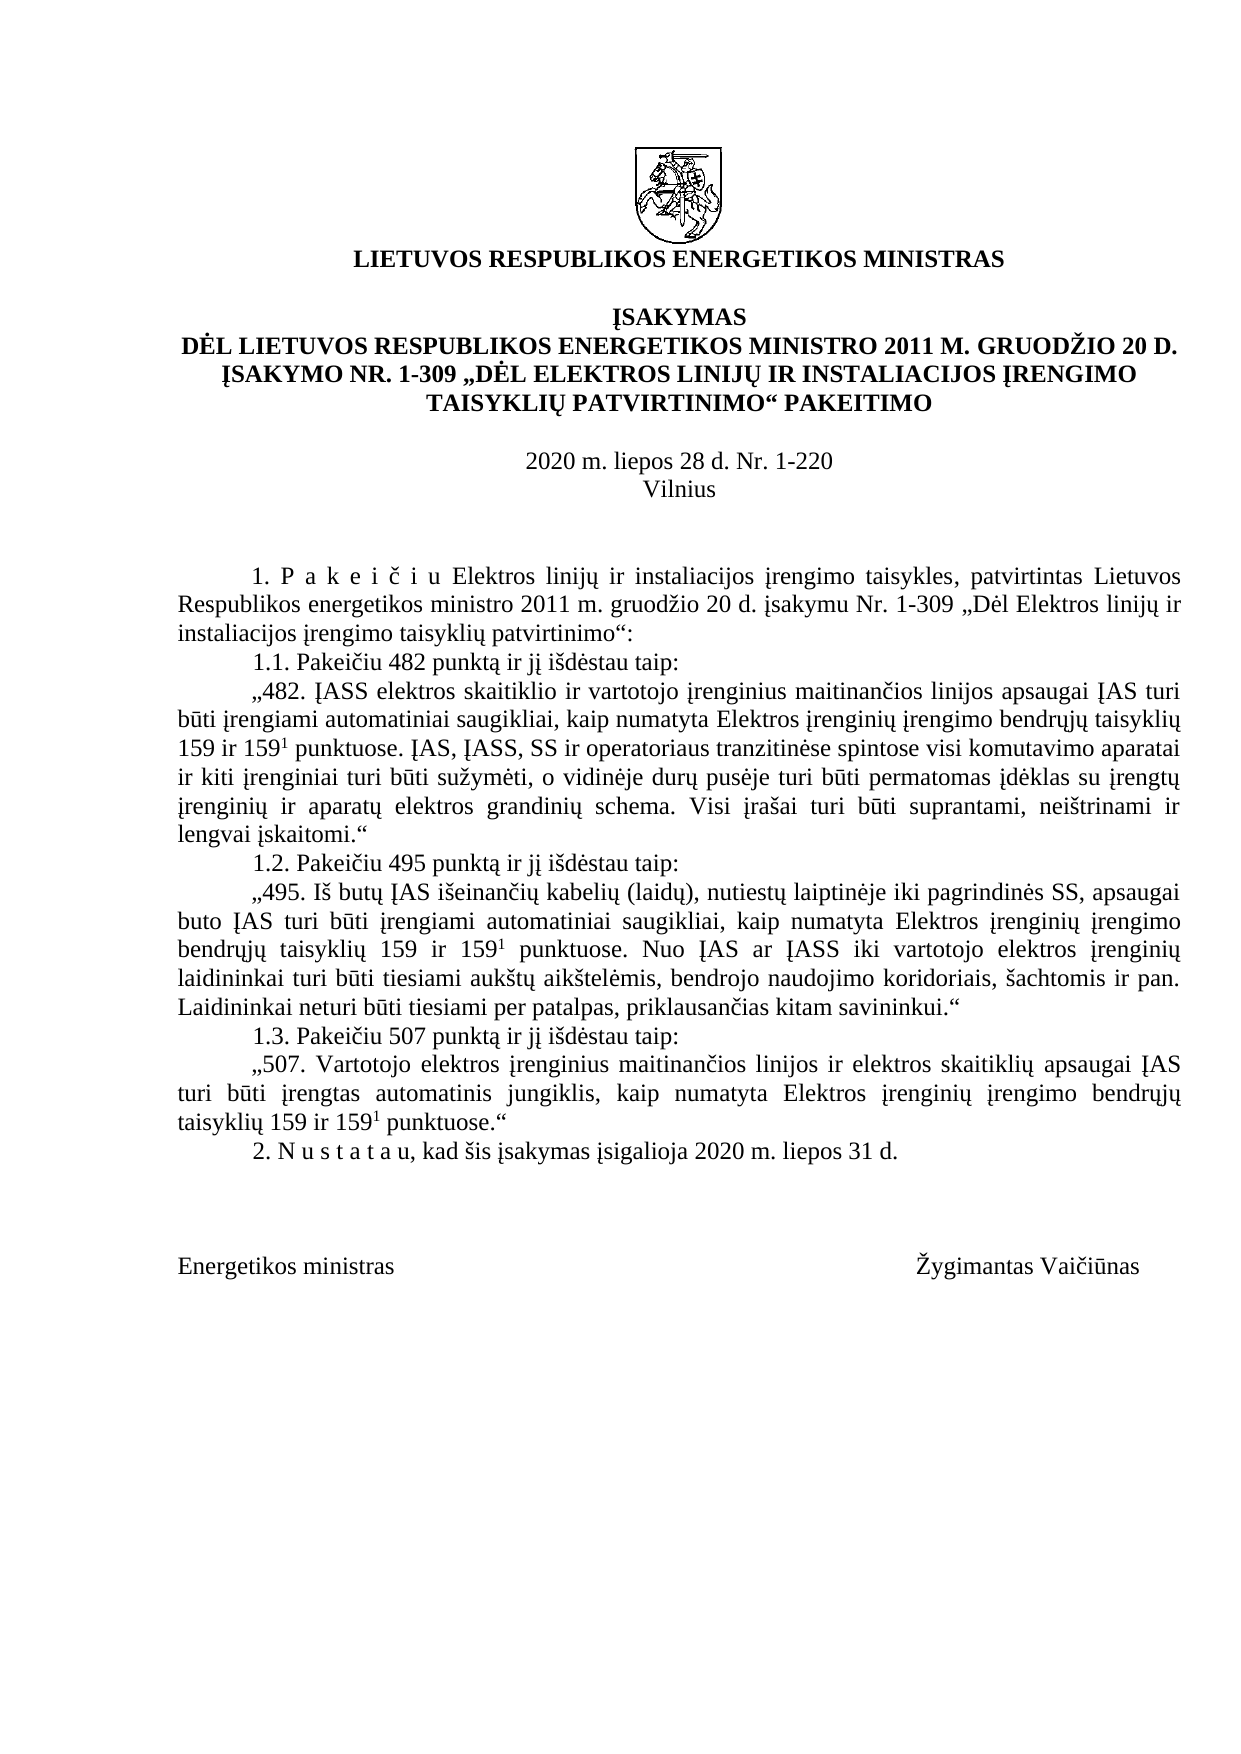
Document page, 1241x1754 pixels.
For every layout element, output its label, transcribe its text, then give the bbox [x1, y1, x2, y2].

text 1.3. Pakeičiu 507 punktą ir jį išdėstau taip: [177, 1021, 1181, 1049]
text 1.1. Pakeičiu 482 punktą ir jį išdėstau taip: [177, 647, 1181, 676]
text „495. Iš butų ĮAS išeinančių kabelių (laidų), nutiestų laiptinėje iki pagrindinės SS, apsaugai buto ĮAS turi būti įrengiami automatiniai saugikliai, kaip numatyta Elektros įrenginių įrengimo bendrųjų taisyklių 159 ir 1591 punktuose. Nuo ĮAS ar ĮASS iki vartotojo elektros įrenginių laidininkai turi būti tiesiami aukštų aikštelėmis, bendrojo naudojimo koridoriais, šachtomis ir pan. Laidininkai neturi būti tiesiami per patalpas, priklausančias kitam savininkui.“ [177, 877, 1181, 1021]
text 1. P a k e i č i u Elektros linijų ir instaliacijos įrengimo taisykles, patvirtintas Lietuvos Respublikos energetikos ministro 2011 m. gruodžio 20 d. įsakymu Nr. 1-309 „Dėl Elektros linijų ir instaliacijos įrengimo taisyklių patvirtinimo“: [177, 561, 1181, 647]
text Energetikos ministras Žygimantas Vaičiūnas [177, 1251, 1181, 1279]
text LIETUVOS RESPUBLIKOS ENERGETIKOS MINISTRAS [177, 244, 1181, 273]
text DĖL Lietuvos Respublikos energetikos ministro 2011 m. GRUODŽIO 20 d. įsakymo Nr. 1-309 „Dėl ELEKTROS LINIJŲ IR INSTALIACIJOS ĮRENGIMO taisyklių patvirtinimo“ pakeitimo [177, 331, 1181, 417]
text „507. Vartotojo elektros įrenginius maitinančios linijos ir elektros skaitiklių apsaugai ĮAS turi būti įrengtas automatinis jungiklis, kaip numatyta Elektros įrenginių įrengimo bendrųjų taisyklių 159 ir 1591 punktuose.“ [177, 1049, 1181, 1136]
text 1.2. Pakeičiu 495 punktą ir jį išdėstau taip: [177, 848, 1181, 877]
text 2. N u s t a t a u, kad šis įsakymas įsigalioja 2020 m. liepos 31 d. [177, 1136, 1181, 1164]
text Vilnius [177, 474, 1181, 503]
text įsakymas [177, 302, 1181, 331]
text „482. ĮASS elektros skaitiklio ir vartotojo įrenginius maitinančios linijos apsaugai ĮAS turi būti įrengiami automatiniai saugikliai, kaip numatyta Elektros įrenginių įrengimo bendrųjų taisyklių 159 ir 1591 punktuose. ĮAS, ĮASS, SS ir operatoriaus tranzitinėse spintose visi komutavimo aparatai ir kiti įrenginiai turi būti sužymėti, o vidinėje durų pusėje turi būti permatomas įdėklas su įrengtų įrenginių ir aparatų elektros grandinių schema. Visi įrašai turi būti suprantami, neištrinami ir lengvai įskaitomi.“ [177, 676, 1181, 848]
text 2020 m. liepos 28 d. Nr. 1-220 [177, 446, 1181, 474]
